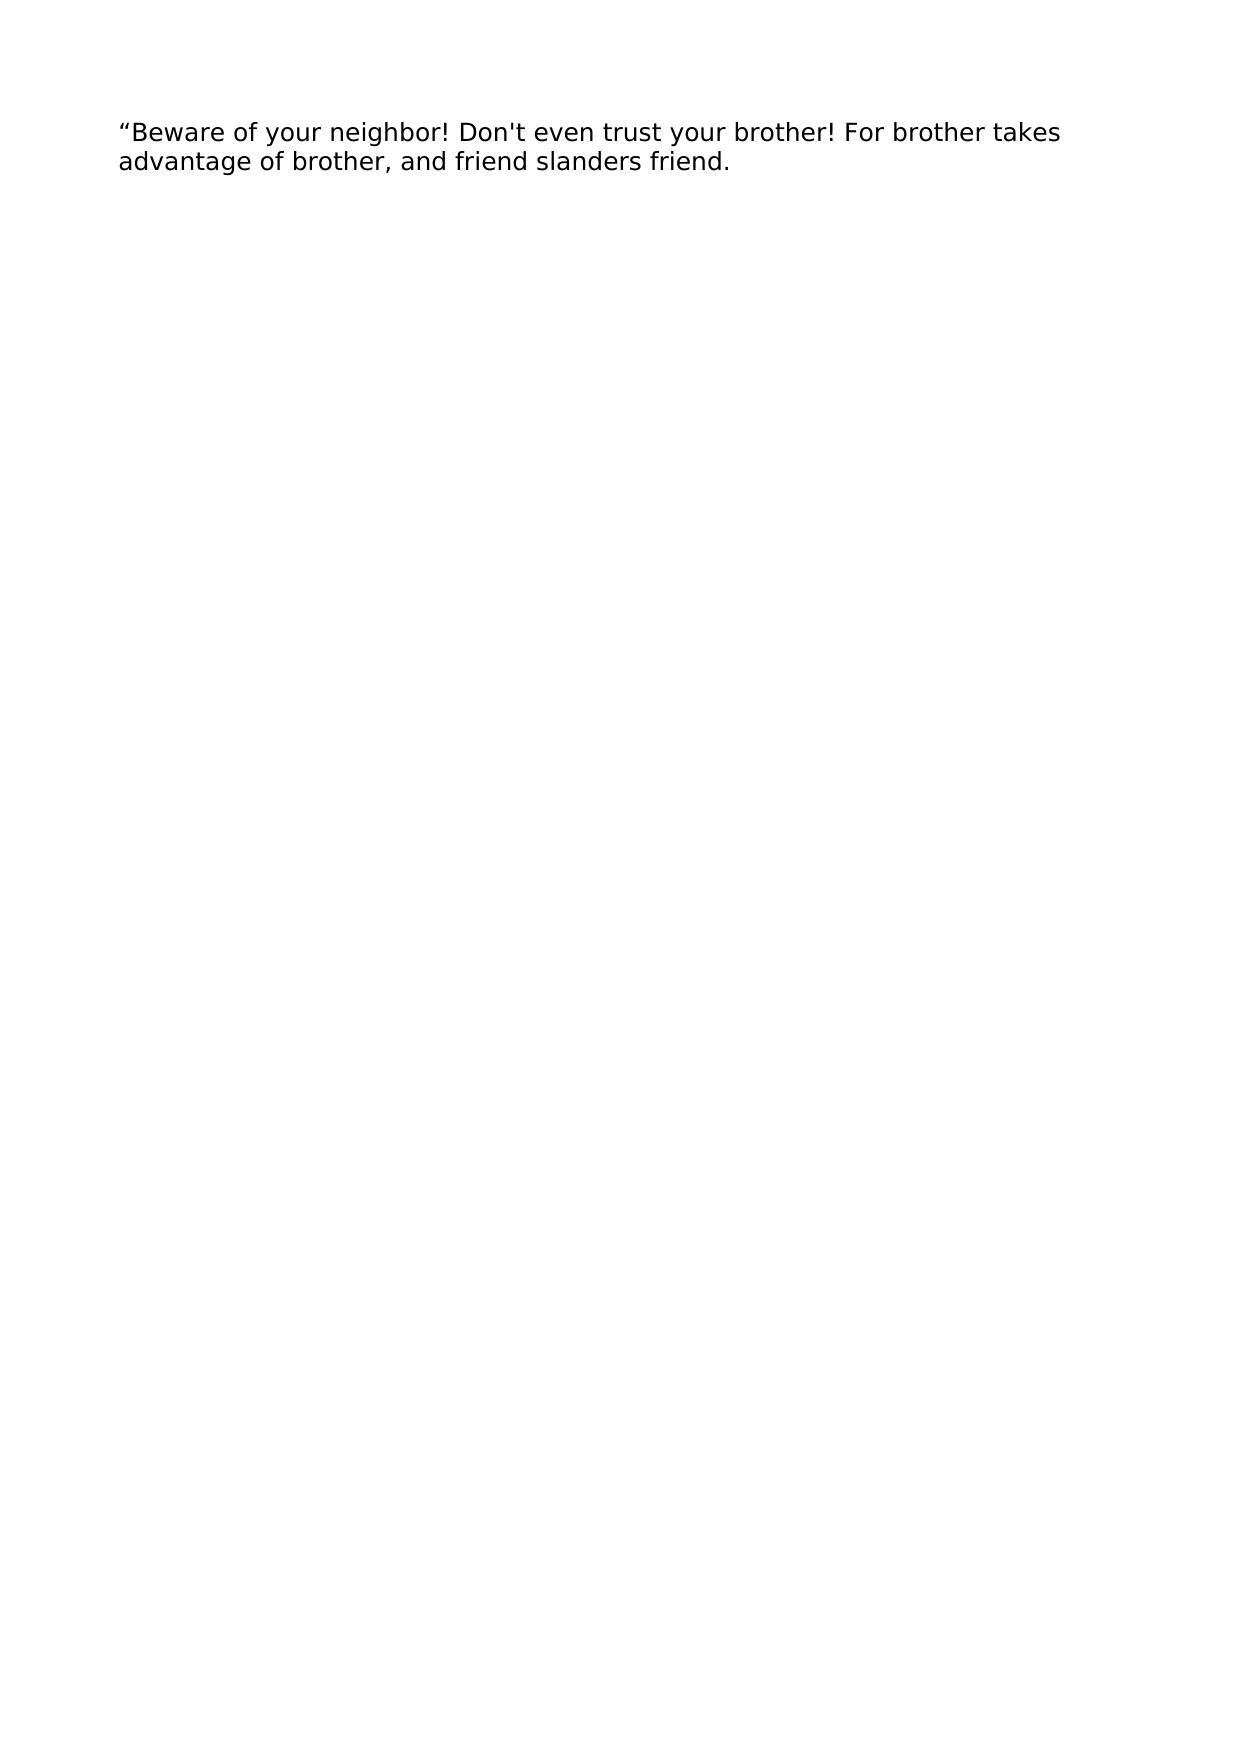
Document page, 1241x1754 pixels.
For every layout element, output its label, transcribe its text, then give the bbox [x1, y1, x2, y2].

text “Beware of your neighbor! Don't even trust your brother! For brother takes advantage of brother, and friend slanders friend. [118, 118, 1122, 176]
